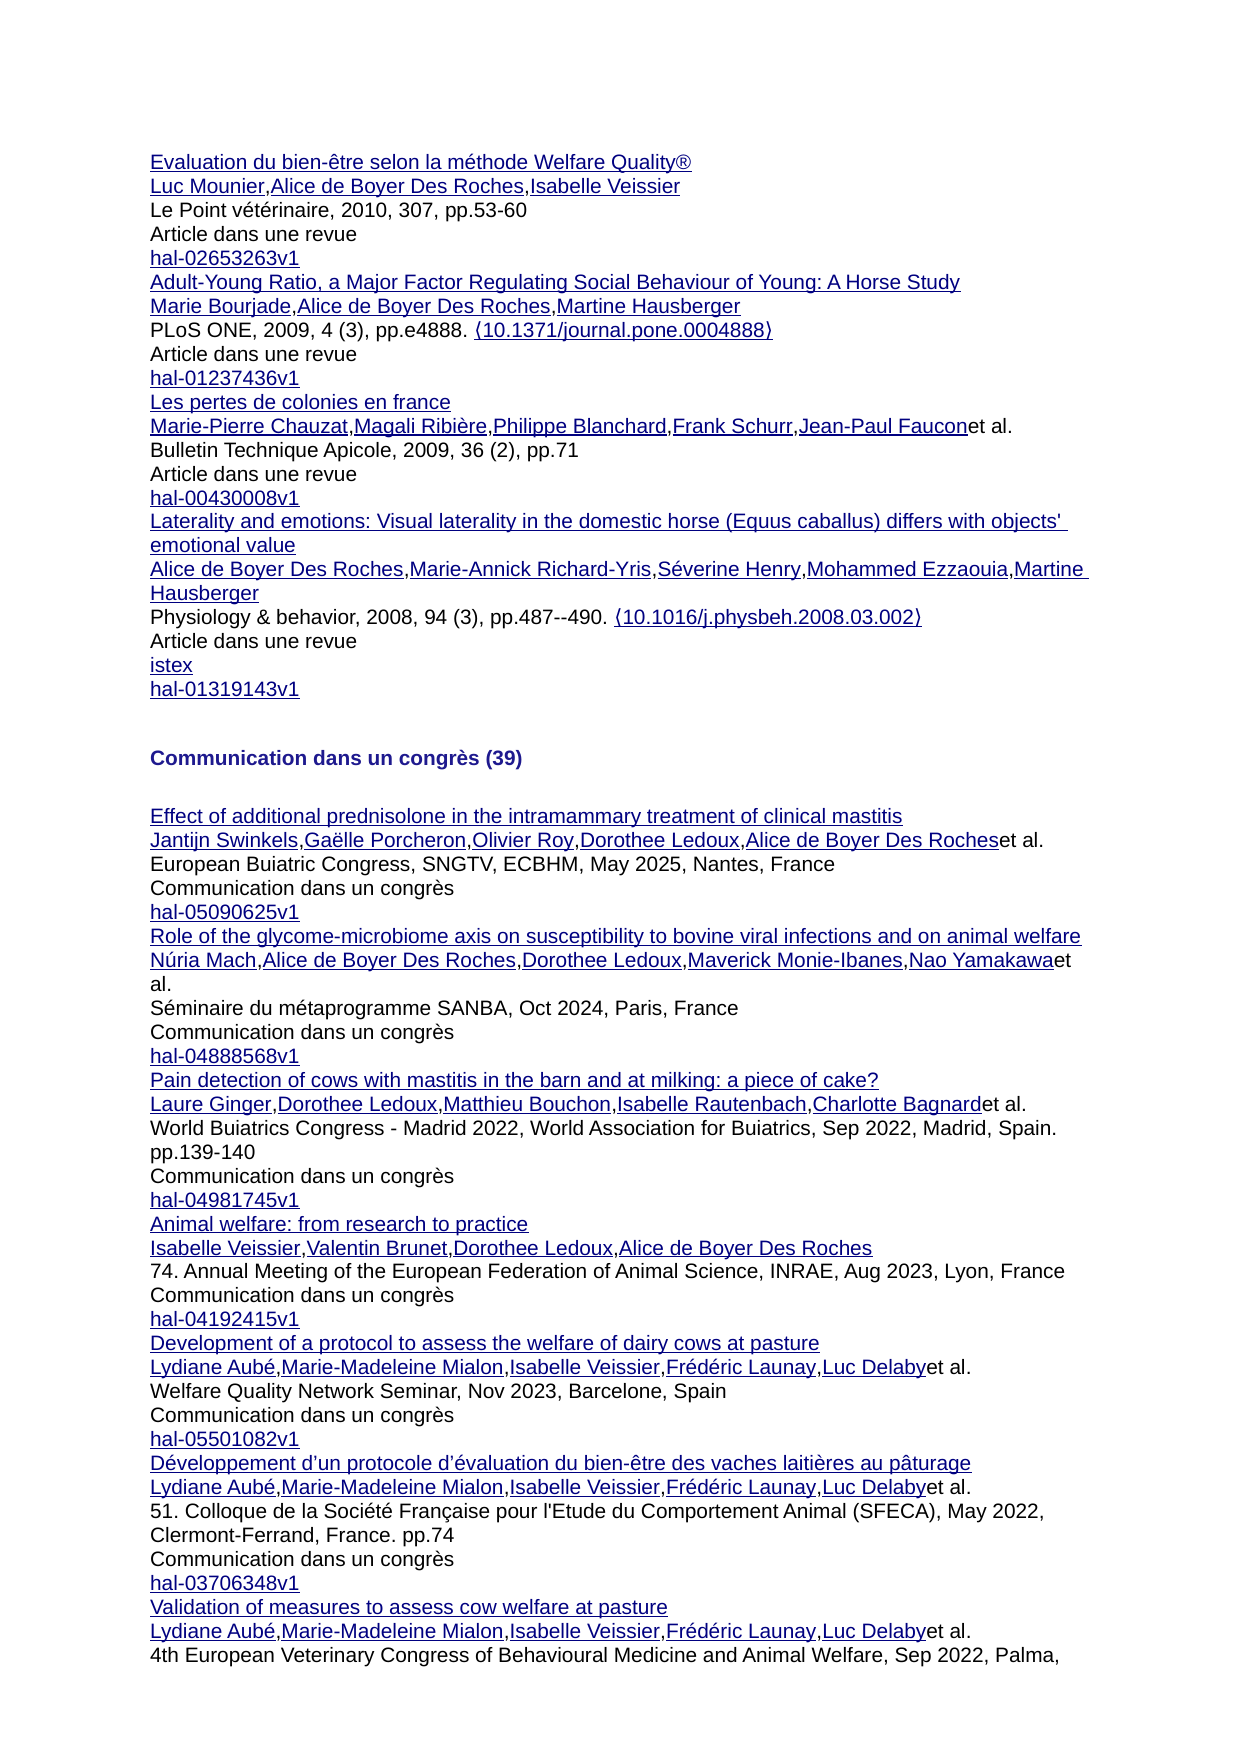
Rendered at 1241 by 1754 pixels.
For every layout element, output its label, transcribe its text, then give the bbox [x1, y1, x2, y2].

table_cell Adult-Young Ratio, a Major Factor Regulating Social Behaviour of Young: A Horse Study Marie Bourjade,Alice de Boyer Des Roches,Martine Hausberger PLoS ONE, 2009, 4 (3), pp.e4888. ⟨10.1371/journal.pone.0004888⟩ Article dans une revue hal-01237436v1 [150, 270, 1090, 389]
table_header Effect of additional prednisolone in the intramammary treatment of clinical mastitis Jantijn Swinkels,Gaëlle Porcheron,Olivier Roy,Dorothee Ledoux,Alice de Boyer Des Rocheset al. European Buiatric Congress, SNGTV, ECBHM, May 2025, Nantes, France Communication dans un congrès hal-05090625v1 [150, 804, 1090, 924]
table_cell Evaluation du bien-être selon la méthode Welfare Quality® Luc Mounier,Alice de Boyer Des Roches,Isabelle Veissier Le Point vétérinaire, 2010, 307, pp.53-60 Article dans une revue hal-02653263v1 [150, 150, 1090, 270]
table_cell Development of a protocol to assess the welfare of dairy cows at pasture Lydiane Aubé,Marie-Madeleine Mialon,Isabelle Veissier,Frédéric Launay,Luc Delabyet al. Welfare Quality Network Seminar, Nov 2023, Barcelone, Spain Communication dans un congrès hal-05501082v1 [150, 1331, 1090, 1451]
table_cell Les pertes de colonies en france Marie-Pierre Chauzat,Magali Ribière,Philippe Blanchard,Frank Schurr,Jean-Paul Fauconet al. Bulletin Technique Apicole, 2009, 36 (2), pp.71 Article dans une revue hal-00430008v1 [150, 390, 1090, 509]
table_cell Animal welfare: from research to practice Isabelle Veissier,Valentin Brunet,Dorothee Ledoux,Alice de Boyer Des Roches 74. Annual Meeting of the European Federation of Animal Science, INRAE, Aug 2023, Lyon, France Communication dans un congrès hal-04192415v1 [150, 1211, 1090, 1331]
table_cell Validation of measures to assess cow welfare at pasture Lydiane Aubé,Marie-Madeleine Mialon,Isabelle Veissier,Frédéric Launay,Luc Delabyet al. 4th European Veterinary Congress of Behavioural Medicine and Animal Welfare, Sep 2022, Palma, [150, 1595, 1090, 1667]
table_cell Développement d’un protocole d’évaluation du bien-être des vaches laitières au pâturage Lydiane Aubé,Marie-Madeleine Mialon,Isabelle Veissier,Frédéric Launay,Luc Delabyet al. 51. Colloque de la Société Française pour l'Etude du Comportement Animal (SFECA), May 2022, Clermont-Ferrand, France. pp.74 Communication dans un congrès hal-03706348v1 [150, 1451, 1090, 1595]
table_cell Role of the glycome-microbiome axis on susceptibility to bovine viral infections and on animal welfare Núria Mach,Alice de Boyer Des Roches,Dorothee Ledoux,Maverick Monie-Ibanes,Nao Yamakawaet al. Séminaire du métaprogramme SANBA, Oct 2024, Paris, France Communication dans un congrès hal-04888568v1 [150, 924, 1090, 1068]
table_cell Pain detection of cows with mastitis in the barn and at milking: a piece of cake? Laure Ginger,Dorothee Ledoux,Matthieu Bouchon,Isabelle Rautenbach,Charlotte Bagnardet al. World Buiatrics Congress - Madrid 2022, World Association for Buiatrics, Sep 2022, Madrid, Spain. pp.139-140 Communication dans un congrès hal-04981745v1 [150, 1068, 1090, 1211]
subtitle Communication dans un congrès (39) [150, 746, 1090, 770]
table_cell Laterality and emotions: Visual laterality in the domestic horse (Equus caballus) differs with objects' emotional value Alice de Boyer Des Roches,Marie-Annick Richard-Yris,Séverine Henry,Mohammed Ezzaouia,Martine Hausberger Physiology & behavior, 2008, 94 (3), pp.487--490. ⟨10.1016/j.physbeh.2008.03.002⟩ Article dans une revue istex hal-01319143v1 [150, 509, 1090, 701]
